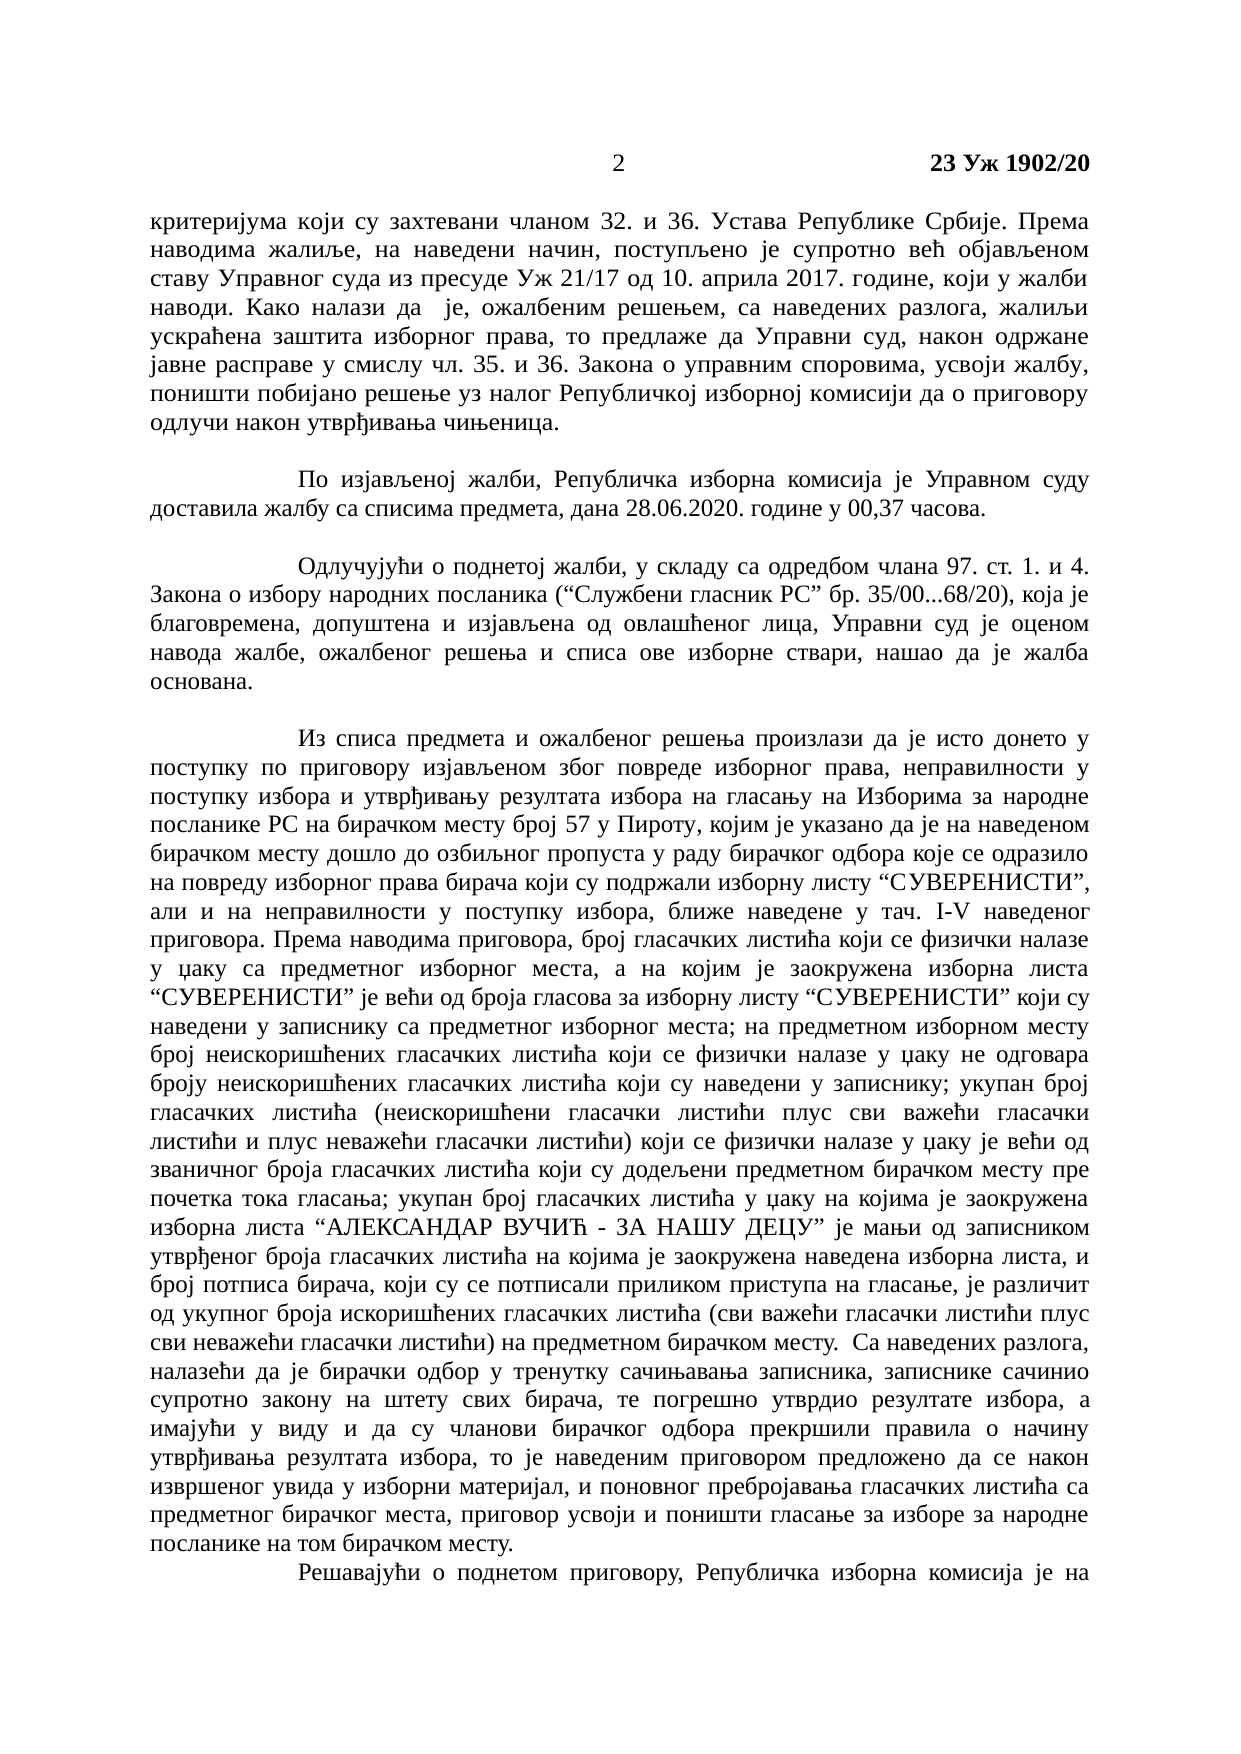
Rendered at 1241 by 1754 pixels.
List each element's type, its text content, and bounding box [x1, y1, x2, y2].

text Из списа предмета и ожалбеног решења произлази да је исто донето у поступку по приговору изјављеном због повреде изборног права, неправилности у поступку избора и утврђивању резултата избора на гласању на Изборима за народне посланике РС на бирачком месту број 57 у Пироту, којим је указано да је на наведеном бирачком месту дошло до озбиљног пропуста у раду бирачког одбора које се одразило на повреду изборног права бирача који су подржали изборну листу “СУВЕРЕНИСТИ”, али и на неправилности у поступку избора, ближе наведене у тач. I-V наведеног приговора. Према наводима приговора, број гласачких листића који се физички налазе у џаку са предметног изборног места, а на којим је заокружена изборна листа “СУВЕРЕНИСТИ” је већи од броја гласова за изборну листу “СУВЕРЕНИСТИ” који су наведени у записнику са предметног изборног места; на предметном изборном месту број неискоришћених гласачких листића који се физички налазе у џаку не одговара броју неискоришћених гласачких листића који су наведени у записнику; укупан број гласачких листића (неискоришћени гласачки листићи плус сви важећи гласачки листићи и плус неважећи гласачки листићи) који се физички налазе у џаку је већи од званичног броја гласачких листића који су додељени предметном бирачком месту пре почетка тока гласања; укупан број гласачких листића у џаку на којима је заокружена изборна листа “АЛЕКСАНДАР ВУЧИЋ - ЗА НАШУ ДЕЦУ” је мањи од записником утврђеног броја гласачких листића на којима је заокружена наведена изборна листа, и број потписа бирача, који су се потписали приликом приступа на гласање, је различит од укупног броја искоришћених гласачких листића (сви важећи гласачки листићи плус сви неважећи гласачки листићи) на предметном бирачком месту. Са наведених разлога, налазећи да је бирачки одбор у тренутку сачињавања записника, записнике сачинио супротно закону на штету свих бирача, те погрешно утврдио резултате избора, а имајући у виду и да су чланови бирачког одбора прекршили правила о начину утврђивања резултата избора, то је наведеним приговором предложено да се након извршеног увида у изборни материјал, и поновног пребројавања гласачких листића са предметног бирачког места, приговор усвоји и поништи гласање за изборе за народне посланике на том бирачком месту. [150, 723, 1090, 1557]
text По изјављеној жалби, Републичка изборна комисија је Управном суду доставила жалбу са списима предмета, дана 28.06.2020. године у 00,37 часова. [150, 464, 1090, 522]
text критеријума који су захтевани чланом 32. и 36. Устава Републике Србије. Према наводима жалиље, на наведени начин, поступљено је супротно већ објављеном ставу Управног суда из пресуде Уж 21/17 од 10. априла 2017. године, који у жалби наводи. Како налази да је, ожалбеним решењем, са наведених разлога, жалиљи ускраћена заштита изборног права, то предлаже да Управни суд, након одржане јавне расправе у смислу чл. 35. и 36. Закона о управним споровима, усвоји жалбу, поништи побијано решење уз налог Републичкој изборној комисији да о приговору одлучи након утврђивања чињеница. [150, 206, 1090, 436]
text Решавајући о поднетом приговору, Републичка изборна комисија је на [150, 1557, 1090, 1586]
text Одлучујући о поднетој жалби, у складу са одредбом члана 97. ст. 1. и 4. Закона о избору народних посланика (“Службени гласник РС” бр. 35/00...68/20), која је благовремена, допуштена и изјављена од овлашћеног лица, Управни суд је оценом навода жалбе, ожалбеног решења и списа ове изборне ствари, нашао да је жалба основана. [150, 551, 1090, 694]
